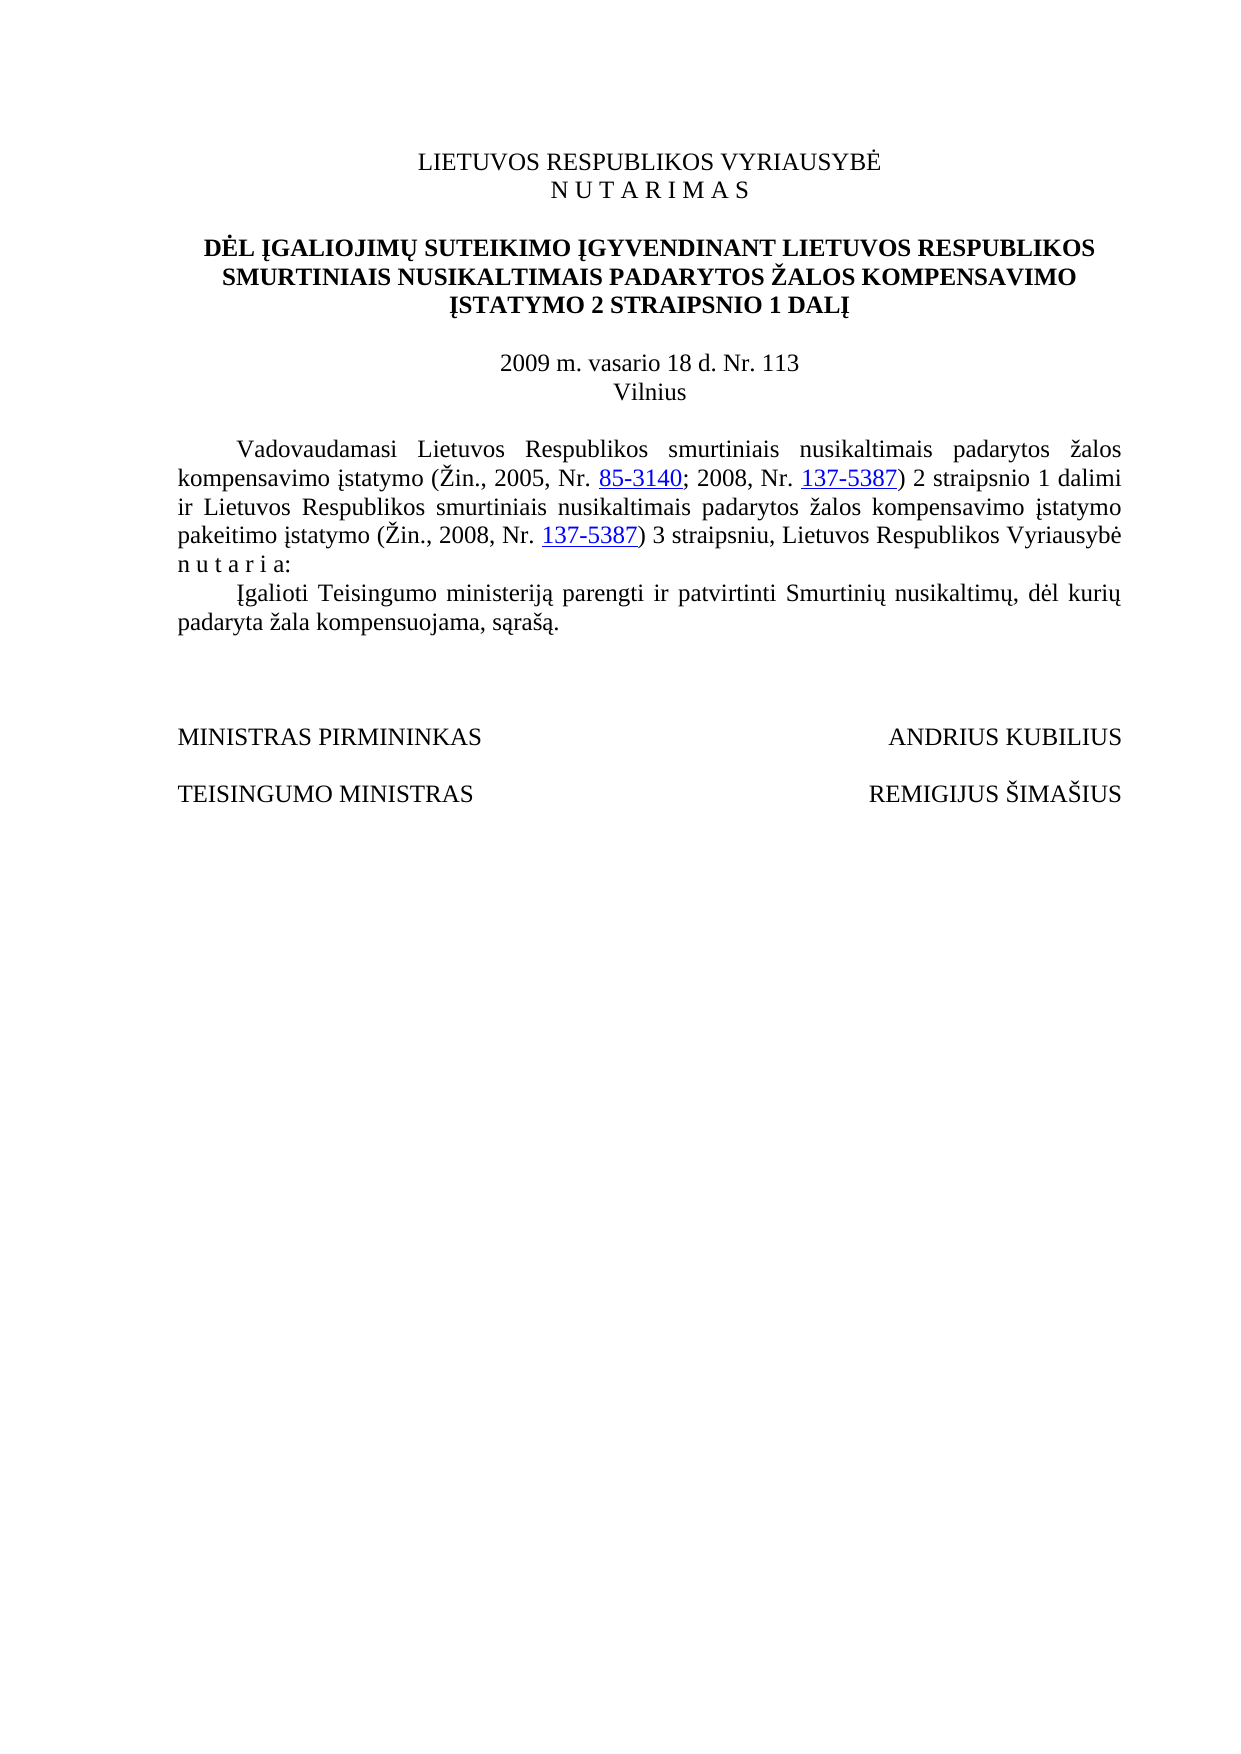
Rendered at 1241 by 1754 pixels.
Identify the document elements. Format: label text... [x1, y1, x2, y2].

text Lietuvos Respublikos Vyriausybė [177, 147, 1122, 176]
text Vadovaudamasi Lietuvos Respublikos smurtiniais nusikaltimais padarytos žalos kompensavimo įstatymo (Žin., 2005, Nr. 85-3140; 2008, Nr. 137-5387) 2 straipsnio 1 dalimi ir Lietuvos Respublikos smurtiniais nusikaltimais padarytos žalos kompensavimo įstatymo pakeitimo įstatymo (Žin., 2008, Nr. 137-5387) 3 straipsniu, Lietuvos Respublikos Vyriausybė nutaria: [177, 434, 1122, 578]
text Vilnius [177, 377, 1122, 406]
text MINISTRAS PIRMININKAS ANDRIUS KUBILIUS [177, 722, 1122, 751]
text NUTARIMAS [177, 176, 1122, 204]
text 2009 m. vasario 18 d. Nr. 113 [177, 348, 1122, 377]
text DĖL ĮGALIOJIMŲ SUTEIKIMO ĮGYVENDINANT LIETUVOS RESPUBLIKOS SMURTINIAIS NUSIKALTIMAIS PADARYTOS ŽALOS KOMPENSAVIMO ĮSTATYMO 2 STRAIPSNIO 1 DALĮ [177, 233, 1122, 319]
text Įgalioti Teisingumo ministeriją parengti ir patvirtinti Smurtinių nusikaltimų, dėl kurių padaryta žala kompensuojama, sąrašą. [177, 578, 1122, 636]
text TEISINGUMO MINISTRAS REMIGIJUS ŠIMAŠIUS [177, 779, 1122, 808]
